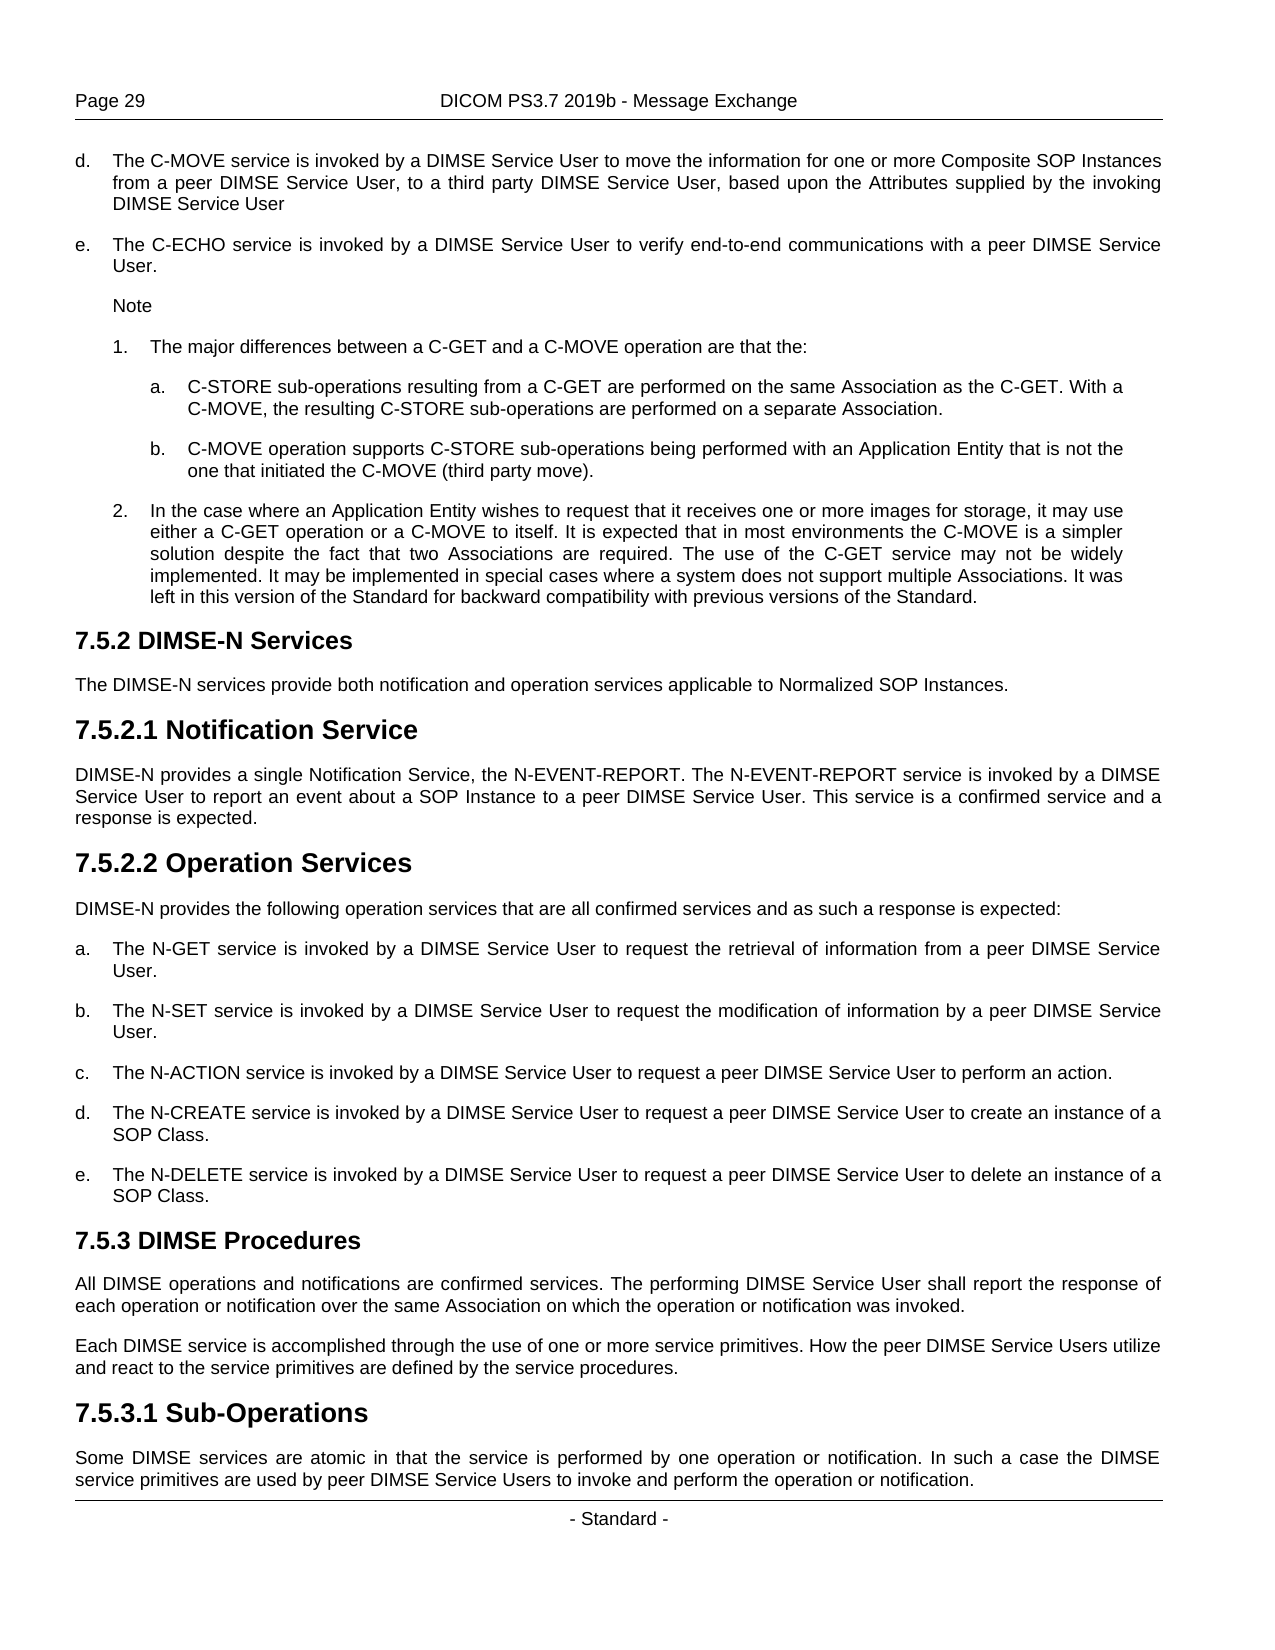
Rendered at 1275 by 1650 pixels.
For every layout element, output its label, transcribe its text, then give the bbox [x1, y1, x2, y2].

text 7.5.2.1 Notification Service [75, 714, 1162, 745]
text d. The N-CREATE service is invoked by a DIMSE Service User to request a peer DIMSE Service User to create an instance of a SOP Class. [75, 1102, 1162, 1145]
text DIMSE-N provides a single Notification Service, the N-EVENT-REPORT. The N-EVENT-REPORT service is invoked by a DIMSE Service User to report an event about a SOP Instance to a peer DIMSE Service User. This service is a confirmed service and a response is expected. [75, 764, 1162, 829]
text Note [112, 295, 1125, 317]
text 7.5.2 DIMSE-N Services [75, 626, 1162, 655]
text 1. The major differences between a C-GET and a C-MOVE operation are that the: [112, 336, 1125, 357]
text 7.5.3 DIMSE Procedures [75, 1226, 1162, 1254]
text d. The C-MOVE service is invoked by a DIMSE Service User to move the information for one or more Composite SOP Instances from a peer DIMSE Service User, to a third party DIMSE Service User, based upon the Attributes supplied by the invoking DIMSE Service User [75, 150, 1162, 215]
text e. The C-ECHO service is invoked by a DIMSE Service User to verify end-to-end communications with a peer DIMSE Service User. [75, 233, 1162, 277]
text Some DIMSE services are atomic in that the service is performed by one operation or notification. In such a case the DIMSE service primitives are used by peer DIMSE Service Users to invoke and perform the operation or notification. [75, 1447, 1162, 1490]
text DIMSE-N provides the following operation services that are all confirmed services and as such a response is expected: [75, 897, 1162, 919]
text b. C-MOVE operation supports C-STORE sub-operations being performed with an Application Entity that is not the one that initiated the C-MOVE (third party move). [150, 438, 1125, 481]
text a. C-STORE sub-operations resulting from a C-GET are performed on the same Association as the C-GET. With a C-MOVE, the resulting C-STORE sub-operations are performed on a separate Association. [150, 376, 1125, 419]
text a. The N-GET service is invoked by a DIMSE Service User to request the retrieval of information from a peer DIMSE Service User. [75, 938, 1162, 981]
text b. The N-SET service is invoked by a DIMSE Service User to request the modification of information by a peer DIMSE Service User. [75, 1000, 1162, 1043]
text e. The N-DELETE service is invoked by a DIMSE Service User to request a peer DIMSE Service User to delete an instance of a SOP Class. [75, 1164, 1162, 1207]
text 2. In the case where an Application Entity wishes to request that it receives one or more images for storage, it may use either a C-GET operation or a C-MOVE to itself. It is expected that in most environments the C-MOVE is a simpler solution despite the fact that two Associations are required. The use of the C-GET service may not be widely implemented. It may be implemented in special cases where a system does not support multiple Associations. It was left in this version of the Standard for backward compatibility with previous versions of the Standard. [112, 500, 1125, 607]
text The DIMSE-N services provide both notification and operation services applicable to Normalized SOP Instances. [75, 674, 1162, 695]
text All DIMSE operations and notifications are confirmed services. The performing DIMSE Service User shall report the response of each operation or notification over the same Association on which the operation or notification was invoked. [75, 1273, 1162, 1316]
text Each DIMSE service is accomplished through the use of one or more service primitives. How the peer DIMSE Service Users utilize and react to the service primitives are defined by the service procedures. [75, 1335, 1162, 1378]
text c. The N-ACTION service is invoked by a DIMSE Service User to request a peer DIMSE Service User to perform an action. [75, 1062, 1162, 1083]
text 7.5.3.1 Sub-Operations [75, 1397, 1162, 1428]
text 7.5.2.2 Operation Services [75, 847, 1162, 879]
